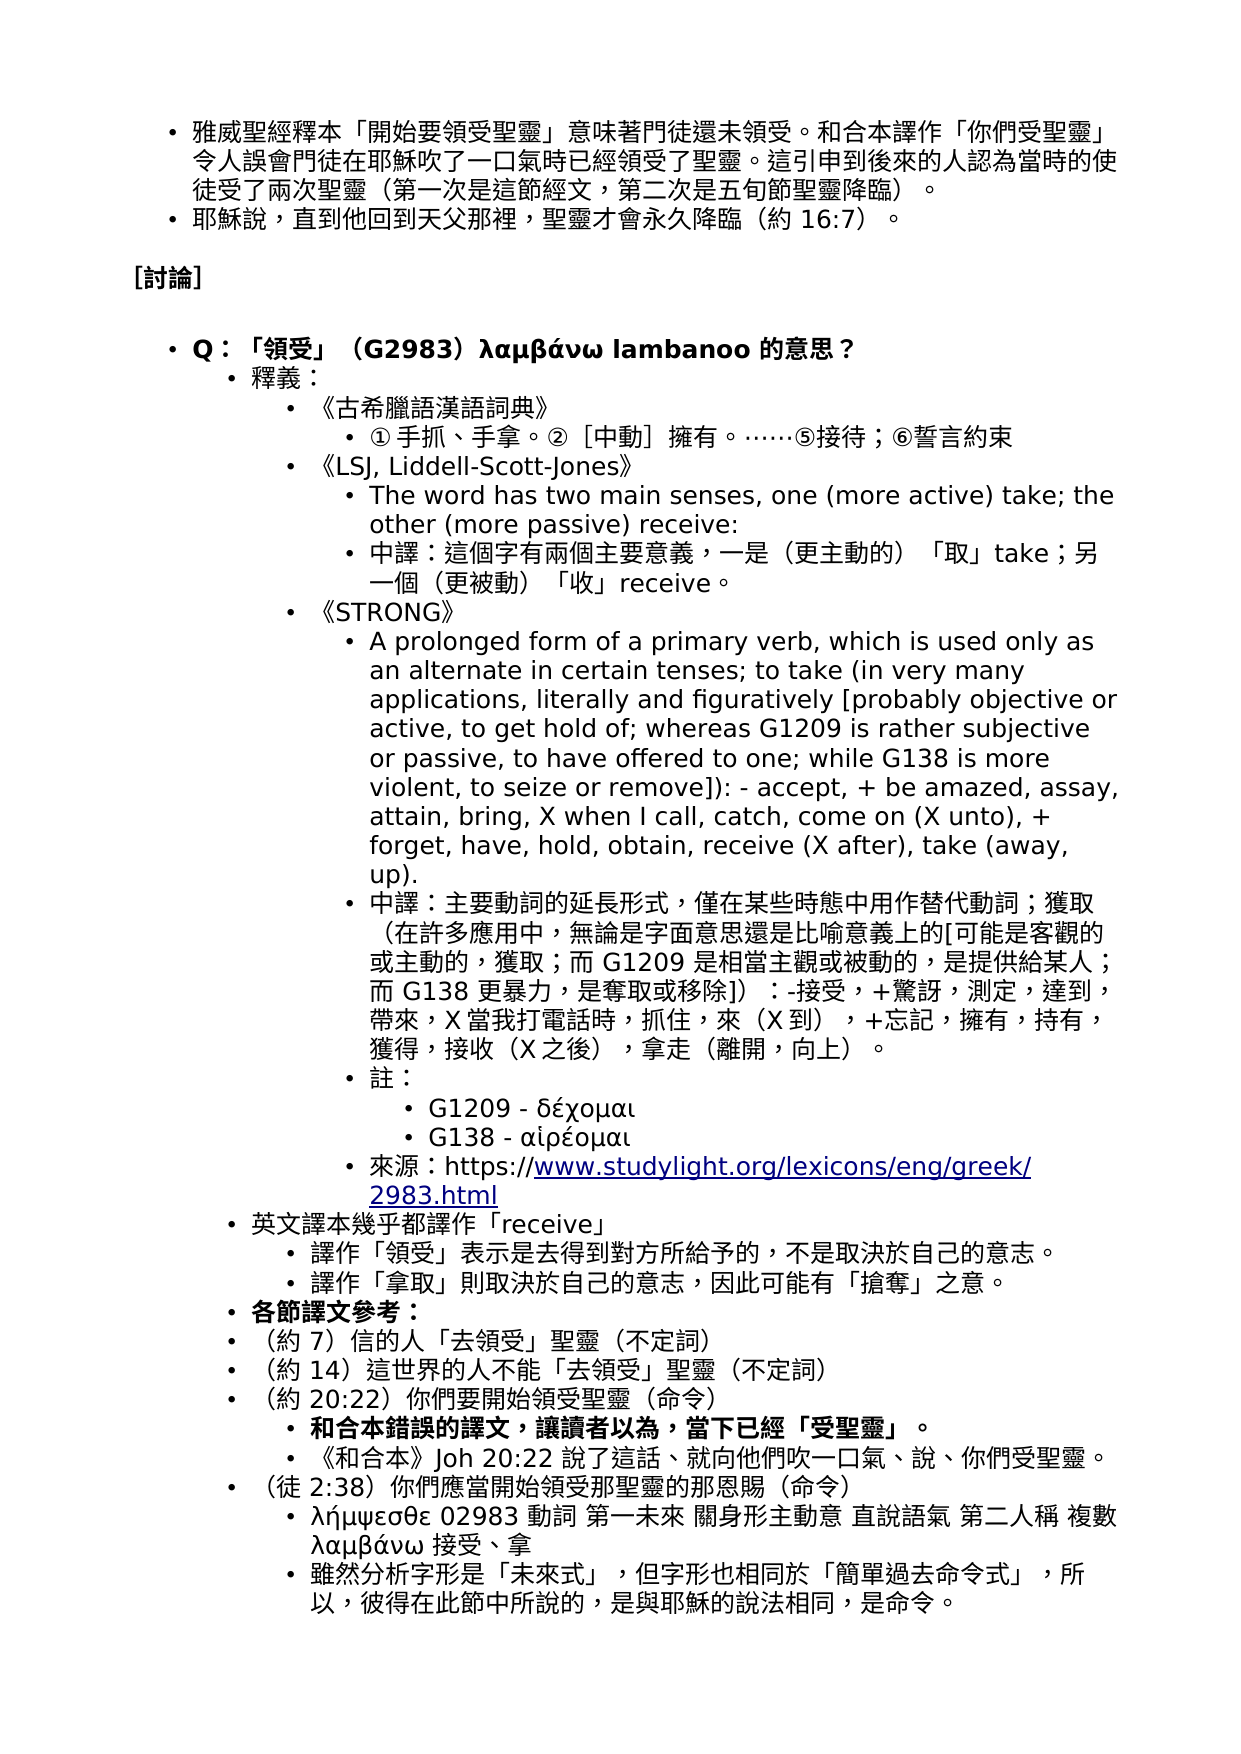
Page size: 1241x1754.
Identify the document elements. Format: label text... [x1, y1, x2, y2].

list 英文譯本幾乎都譯作「receive」 [236, 1210, 1122, 1239]
list 中譯：主要動詞的延長形式，僅在某些時態中用作替代動詞；獲取（在許多應用中，無論是字面意思還是比喻意義上的[可能是客觀的或主動的，獲取；而 G1209 是相當主觀或被動的，是提供給某人；而 G138 更暴力，是奪取或移除]）：-接受，+驚訝，測定，達到，帶來，X當我打電話時，抓住，來（X到），+忘記，擁有，持有，獲得，接收（X之後），拿走（離開，向上）。 [354, 889, 1122, 1064]
list （約 7）信的人「去領受」聖靈（不定詞） [236, 1327, 1122, 1356]
list 和合本錯誤的譯文，讓讀者以為，當下已經「受聖靈」。 [295, 1414, 1122, 1444]
list A prolonged form of a primary verb, which is used only as an alternate in certain tenses; to take (in very many applications, literally and figuratively [probably objective or active, to get hold of; whereas G1209 is rather subjective or passive, to have offered to one; while G138 is more violent, to seize or remove]): - accept, + be amazed, assay, attain, bring, X when I call, catch, come on (X unto), + forget, have, hold, obtain, receive (X after), take (away, up). [354, 627, 1122, 889]
list （約 14）這世界的人不能「去領受」聖靈（不定詞） [236, 1356, 1122, 1385]
list G138 - αἱρέομαι [413, 1123, 1122, 1152]
text ［討論］ [118, 264, 1122, 293]
list （徒 2:38）你們應當開始領受那聖靈的那恩賜（命令） [236, 1473, 1122, 1502]
list Q：「領受」（G2983）λαμβάνω lambanoo 的意思？ [177, 335, 1122, 364]
list 釋義： [236, 364, 1122, 394]
list 各節譯文參考： [236, 1298, 1122, 1327]
list 《LSJ, Liddell-Scott-Jones》 [295, 452, 1122, 481]
list （約 20:22）你們要開始領受聖靈（命令） [236, 1385, 1122, 1414]
list 雅威聖經釋本「開始要領受聖靈」意味著門徒還未領受。和合本譯作「你們受聖靈」令人誤會門徒在耶穌吹了一口氣時已經領受了聖靈。這引申到後來的人認為當時的使徒受了兩次聖靈（第一次是這節經文，第二次是五旬節聖靈降臨）。 [177, 118, 1122, 206]
list 來源：https://www.studylight.org/lexicons/eng/greek/2983.html [354, 1152, 1122, 1210]
list 《古希臘語漢語詞典》 [295, 394, 1122, 423]
list The word has two main senses, one (more active) take; the other (more passive) receive: [354, 481, 1122, 539]
list 中譯：這個字有兩個主要意義，一是（更主動的）「取」take；另一個（更被動）「收」receive。 [354, 539, 1122, 598]
list G1209 - δέχομαι [413, 1094, 1122, 1123]
list 註： [354, 1064, 1122, 1094]
list 《和合本》Joh 20:22 說了這話、就向他們吹一口氣、說、你們受聖靈。 [295, 1444, 1122, 1473]
list 雖然分析字形是「未來式」，但字形也相同於「簡單過去命令式」，所以，彼得在此節中所說的，是與耶穌的說法相同，是命令。 [295, 1560, 1122, 1619]
list 譯作「領受」表示是去得到對方所給予的，不是取決於自己的意志。 [295, 1239, 1122, 1269]
list λήμψεσθε 02983 動詞 第一未來 關身形主動意 直說語氣 第二人稱 複數 λαμβάνω 接受、拿 [295, 1502, 1122, 1560]
list 《STRONG》 [295, 598, 1122, 627]
list 譯作「拿取」則取決於自己的意志，因此可能有「搶奪」之意。 [295, 1269, 1122, 1298]
list ①手抓、手拿。②［中動］擁有。⋯⋯⑤接待；⑥誓言約束 [354, 423, 1122, 452]
list 耶穌說，直到他回到天父那裡，聖靈才會永久降臨（約 16:7）。 [177, 206, 1122, 235]
